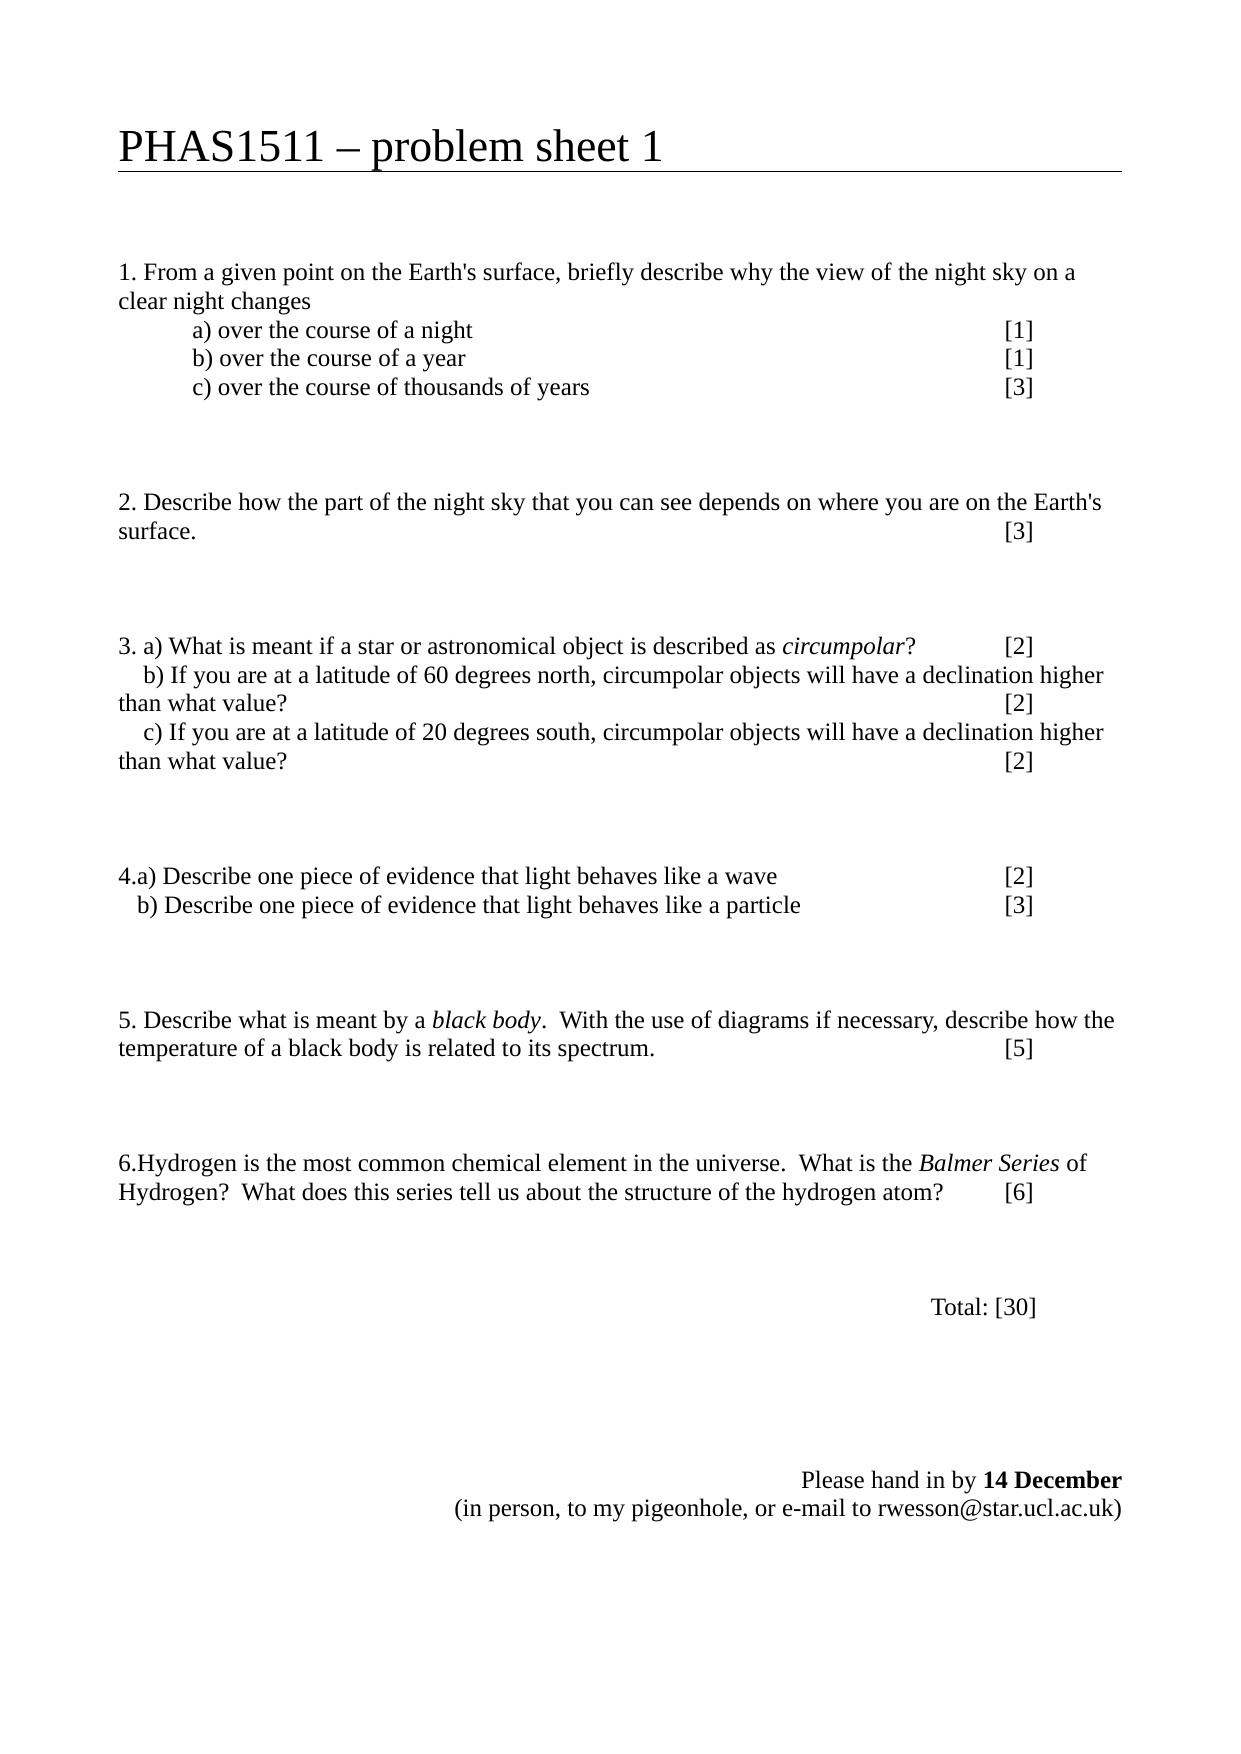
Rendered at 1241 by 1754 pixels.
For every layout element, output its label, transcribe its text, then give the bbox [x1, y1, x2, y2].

text 5. Describe what is meant by a black body. With the use of diagrams if necessary, describe how the temperature of a black body is related to its spectrum. [5] [118, 1005, 1122, 1062]
text c) over the course of thousands of years [3] [118, 372, 1122, 401]
text Total: [30] [118, 1292, 1122, 1321]
text 6.Hydrogen is the most common chemical element in the universe. What is the Balmer Series of Hydrogen? What does this series tell us about the structure of the hydrogen atom? [6] [118, 1148, 1122, 1206]
text Please hand in by 14 December [118, 1465, 1122, 1493]
text b) over the course of a year [1] [118, 343, 1122, 372]
text 4.a) Describe one piece of evidence that light behaves like a wave [2] [118, 861, 1122, 890]
text PHAS1511 – problem sheet 1 [118, 118, 1122, 171]
text 3. a) What is meant if a star or astronomical object is described as circumpolar? [2] [118, 631, 1122, 660]
text 2. Describe how the part of the night sky that you can see depends on where you are on the Earth's surface. [3] [118, 487, 1122, 545]
text a) over the course of a night [1] [118, 315, 1122, 343]
text b) If you are at a latitude of 60 degrees north, circumpolar objects will have a declination higher than what value? [2] [118, 660, 1122, 717]
text (in person, to my pigeonhole, or e-mail to rwesson@star.ucl.ac.uk) [118, 1493, 1122, 1522]
text c) If you are at a latitude of 20 degrees south, circumpolar objects will have a declination higher than what value? [2] [118, 717, 1122, 775]
text b) Describe one piece of evidence that light behaves like a particle [3] [118, 890, 1122, 918]
text 1. From a given point on the Earth's surface, briefly describe why the view of the night sky on a clear night changes [118, 257, 1122, 315]
